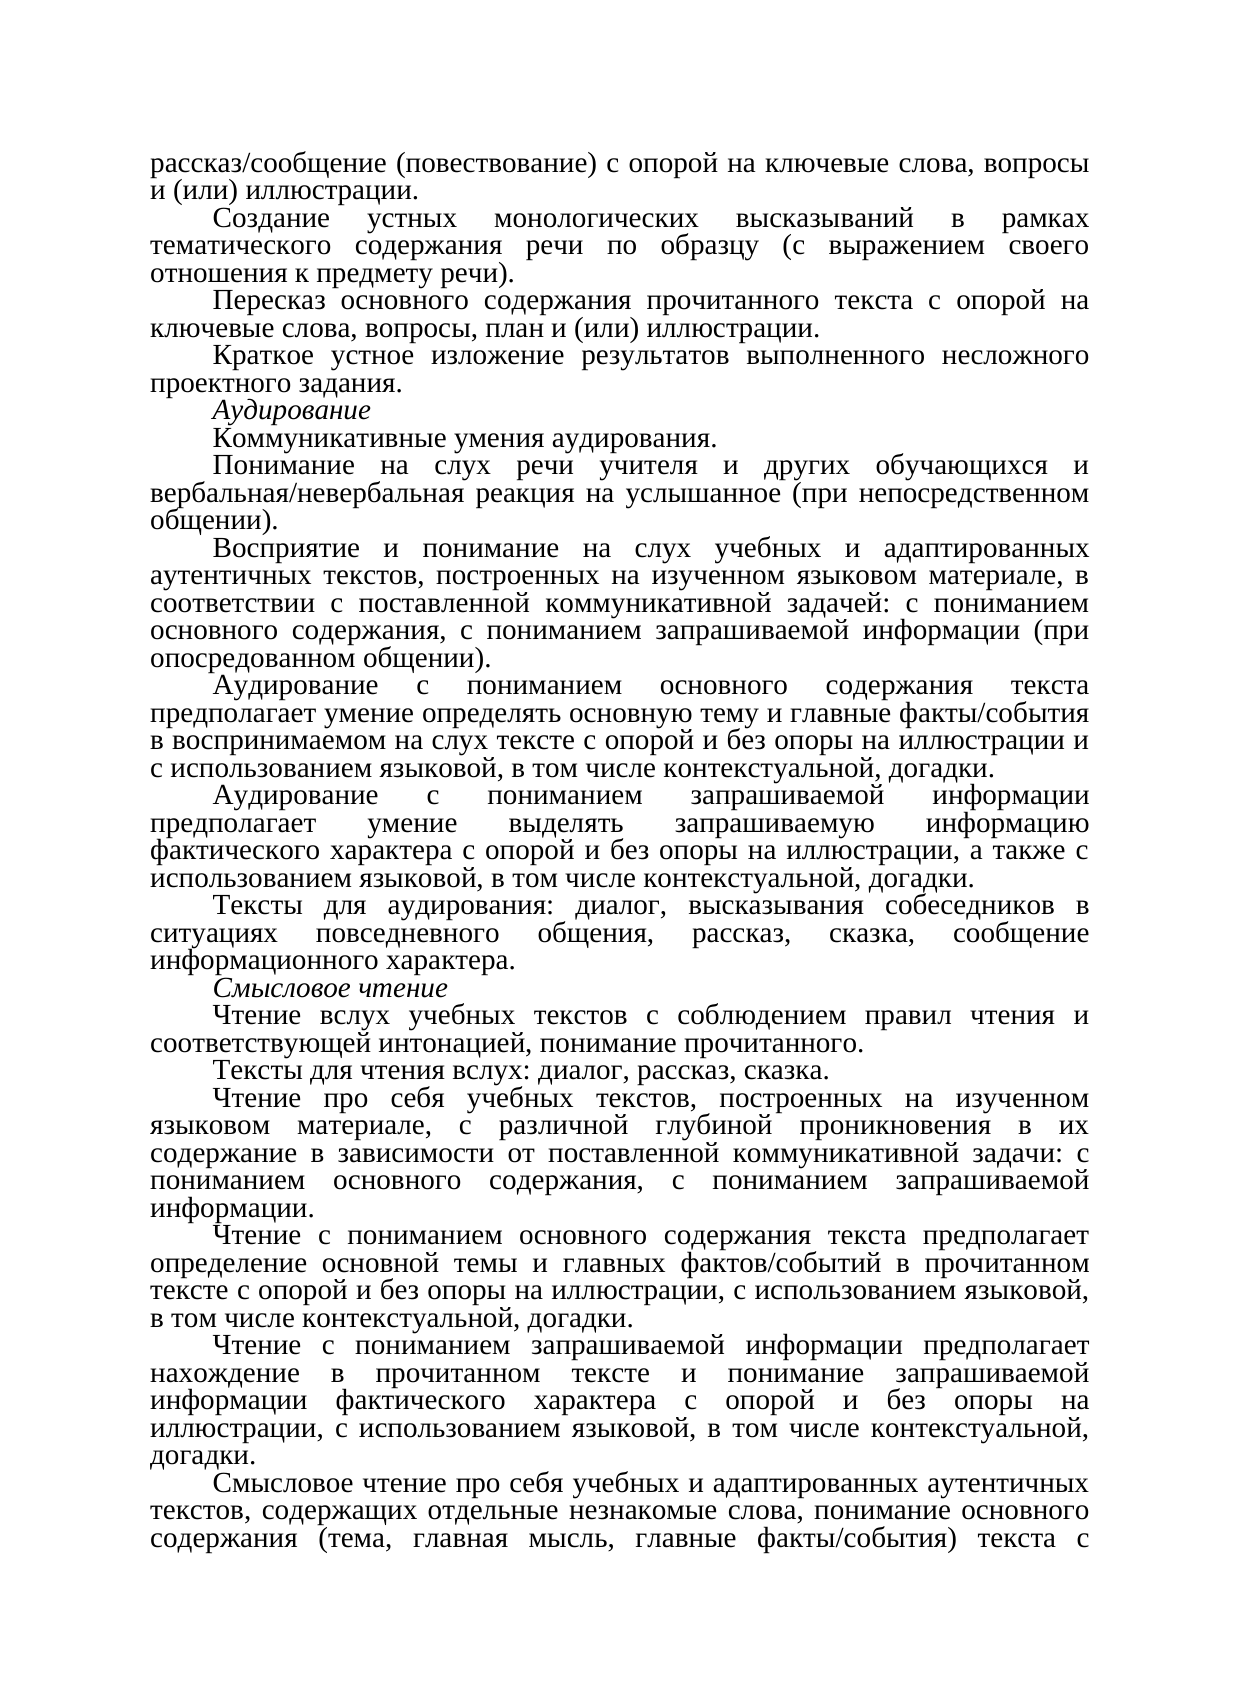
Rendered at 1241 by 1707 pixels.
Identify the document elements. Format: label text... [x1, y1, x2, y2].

text Восприятие и понимание на слух учебных и адаптированных аутентичных текстов, построенных на изученном языковом материале, в соответствии с поставленной коммуникативной задачей: с пониманием основного содержания, с пониманием запрашиваемой информации (при опосредованном общении). [150, 535, 1090, 672]
text Чтение с пониманием запрашиваемой информации предполагает нахождение в прочитанном тексте и понимание запрашиваемой информации фактического характера с опорой и без опоры на иллюстрации, с использованием языковой, в том числе контекстуальной, догадки. [150, 1332, 1090, 1470]
text Тексты для аудирования: диалог, высказывания собеседников в ситуациях повседневного общения, рассказ, сказка, сообщение информационного характера. [150, 892, 1090, 975]
text Чтение про себя учебных текстов, построенных на изученном языковом материале, с различной глубиной проникновения в их содержание в зависимости от поставленной коммуникативной задачи: с пониманием основного содержания, с пониманием запрашиваемой информации. [150, 1085, 1090, 1222]
text Чтение с пониманием основного содержания текста предполагает определение основной темы и главных фактов/событий в прочитанном тексте с опорой и без опоры на иллюстрации, с использованием языковой, в том числе контекстуальной, догадки. [150, 1222, 1090, 1332]
text Пересказ основного содержания прочитанного текста с опорой на ключевые слова, вопросы, план и (или) иллюстрации. [150, 287, 1090, 342]
text рассказ/сообщение (повествование) с опорой на ключевые слова, вопросы и (или) иллюстрации. [150, 150, 1090, 205]
text Коммуникативные умения аудирования. [150, 425, 1090, 452]
text Краткое устное изложение результатов выполненного несложного проектного задания. [150, 342, 1090, 397]
text Тексты для чтения вслух: диалог, рассказ, сказка. [150, 1057, 1090, 1085]
text Смысловое чтение про себя учебных и адаптированных аутентичных текстов, содержащих отдельные незнакомые слова, понимание основного содержания (тема, главная мысль, главные факты/события) текста с [150, 1470, 1090, 1552]
text Чтение вслух учебных текстов с соблюдением правил чтения и соответствующей интонацией, понимание прочитанного. [150, 1002, 1090, 1057]
text Аудирование [150, 397, 1090, 425]
text Аудирование с пониманием запрашиваемой информации предполагает умение выделять запрашиваемую информацию фактического характера с опорой и без опоры на иллюстрации, а также с использованием языковой, в том числе контекстуальной, догадки. [150, 782, 1090, 892]
text Понимание на слух речи учителя и других обучающихся и вербальная/невербальная реакция на услышанное (при непосредственном общении). [150, 452, 1090, 535]
text Смысловое чтение [150, 975, 1090, 1002]
text Создание устных монологических высказываний в рамках тематического содержания речи по образцу (с выражением своего отношения к предмету речи). [150, 205, 1090, 287]
text Аудирование с пониманием основного содержания текста предполагает умение определять основную тему и главные факты/события в воспринимаемом на слух тексте с опорой и без опоры на иллюстрации и с использованием языковой, в том числе контекстуальной, догадки. [150, 672, 1090, 782]
